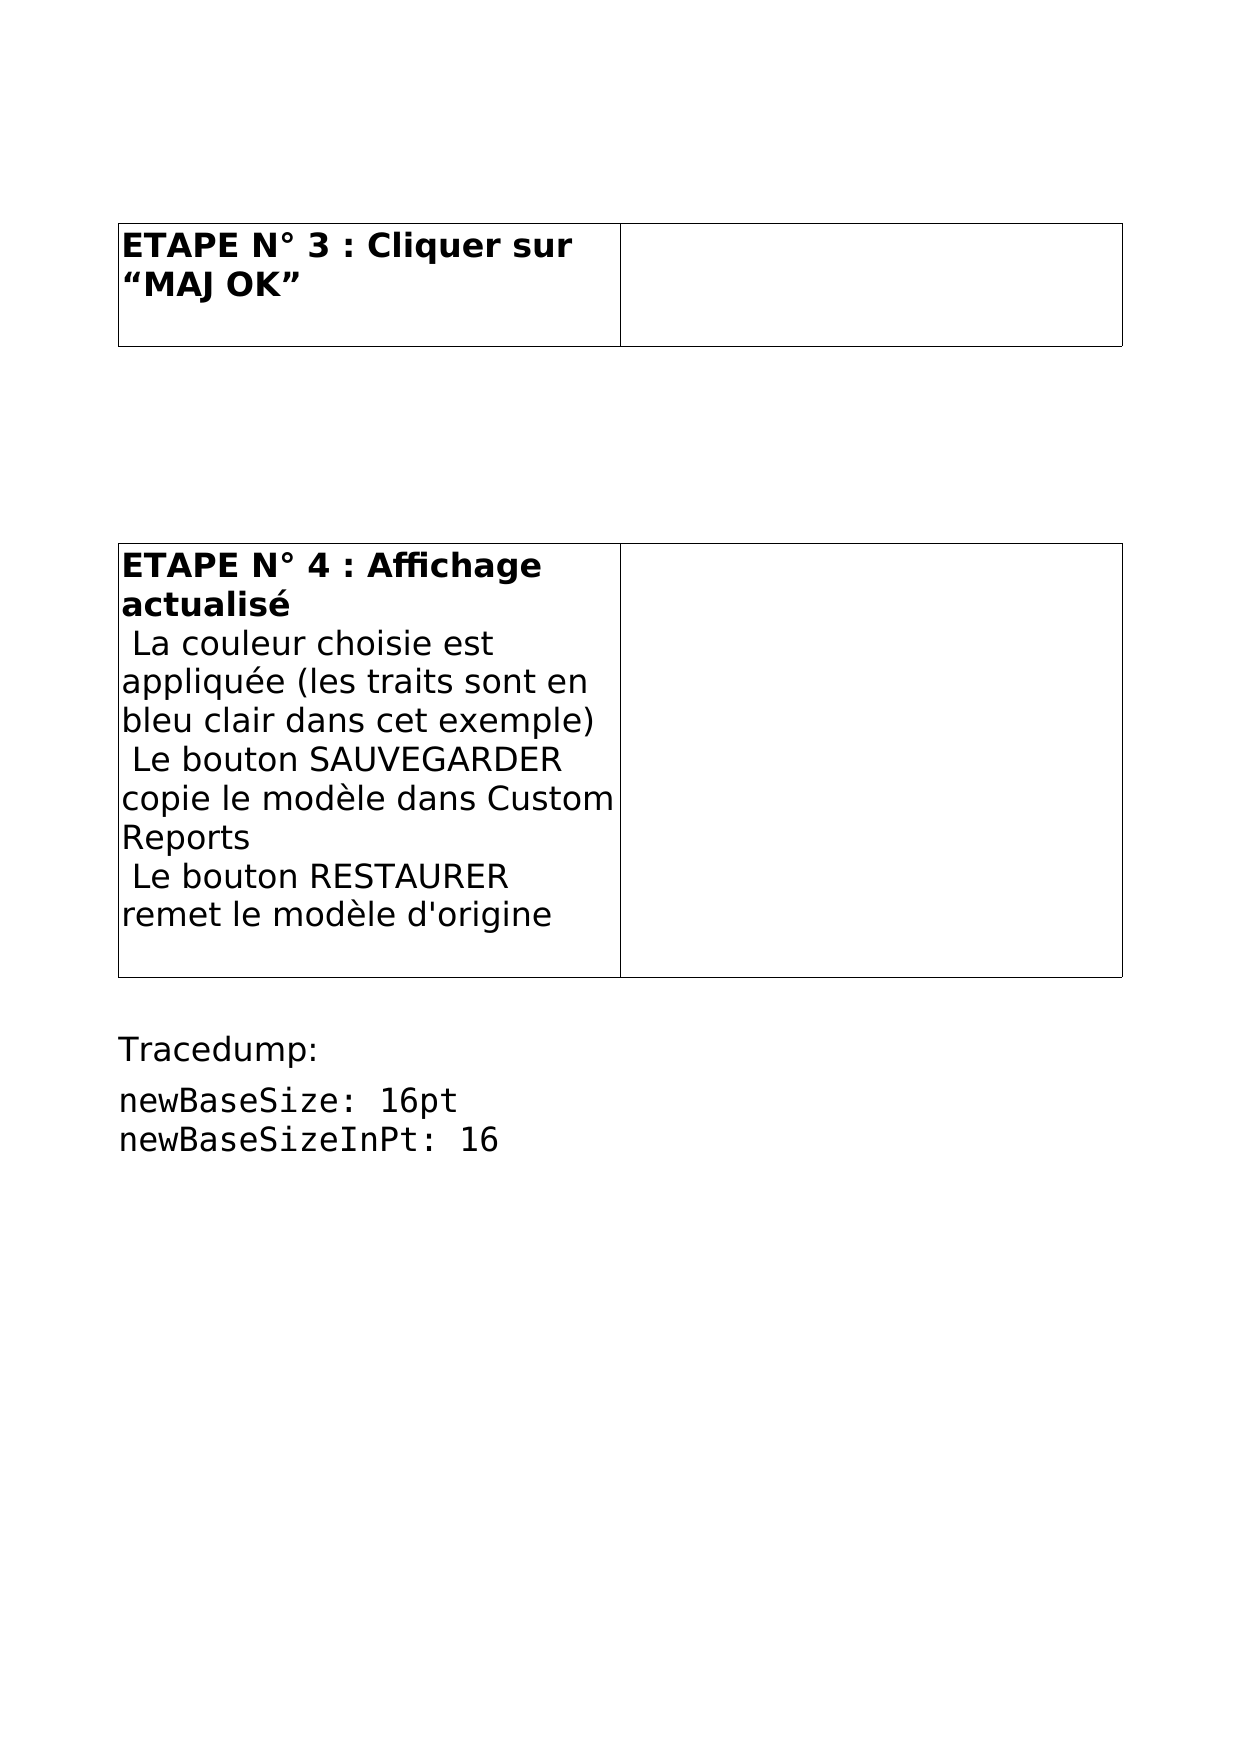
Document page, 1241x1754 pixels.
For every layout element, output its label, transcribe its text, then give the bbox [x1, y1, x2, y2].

table_header [621, 544, 1122, 977]
text Tracedump: [118, 991, 1122, 1069]
table_header ETAPE N° 3 : Cliquer sur “MAJ OK” [119, 224, 620, 346]
text newBaseSize: 16pt newBaseSizeInPt: 16 [118, 1082, 1122, 1159]
table_header ETAPE N° 4 : Affichage actualisé La couleur choisie est appliquée (les traits sont en bleu clair dans cet exemple) Le bouton SAUVEGARDER copie le modèle dans Custom Reports Le bouton RESTAURER remet le modèle d'origine [119, 544, 620, 977]
table_header [621, 224, 1122, 346]
